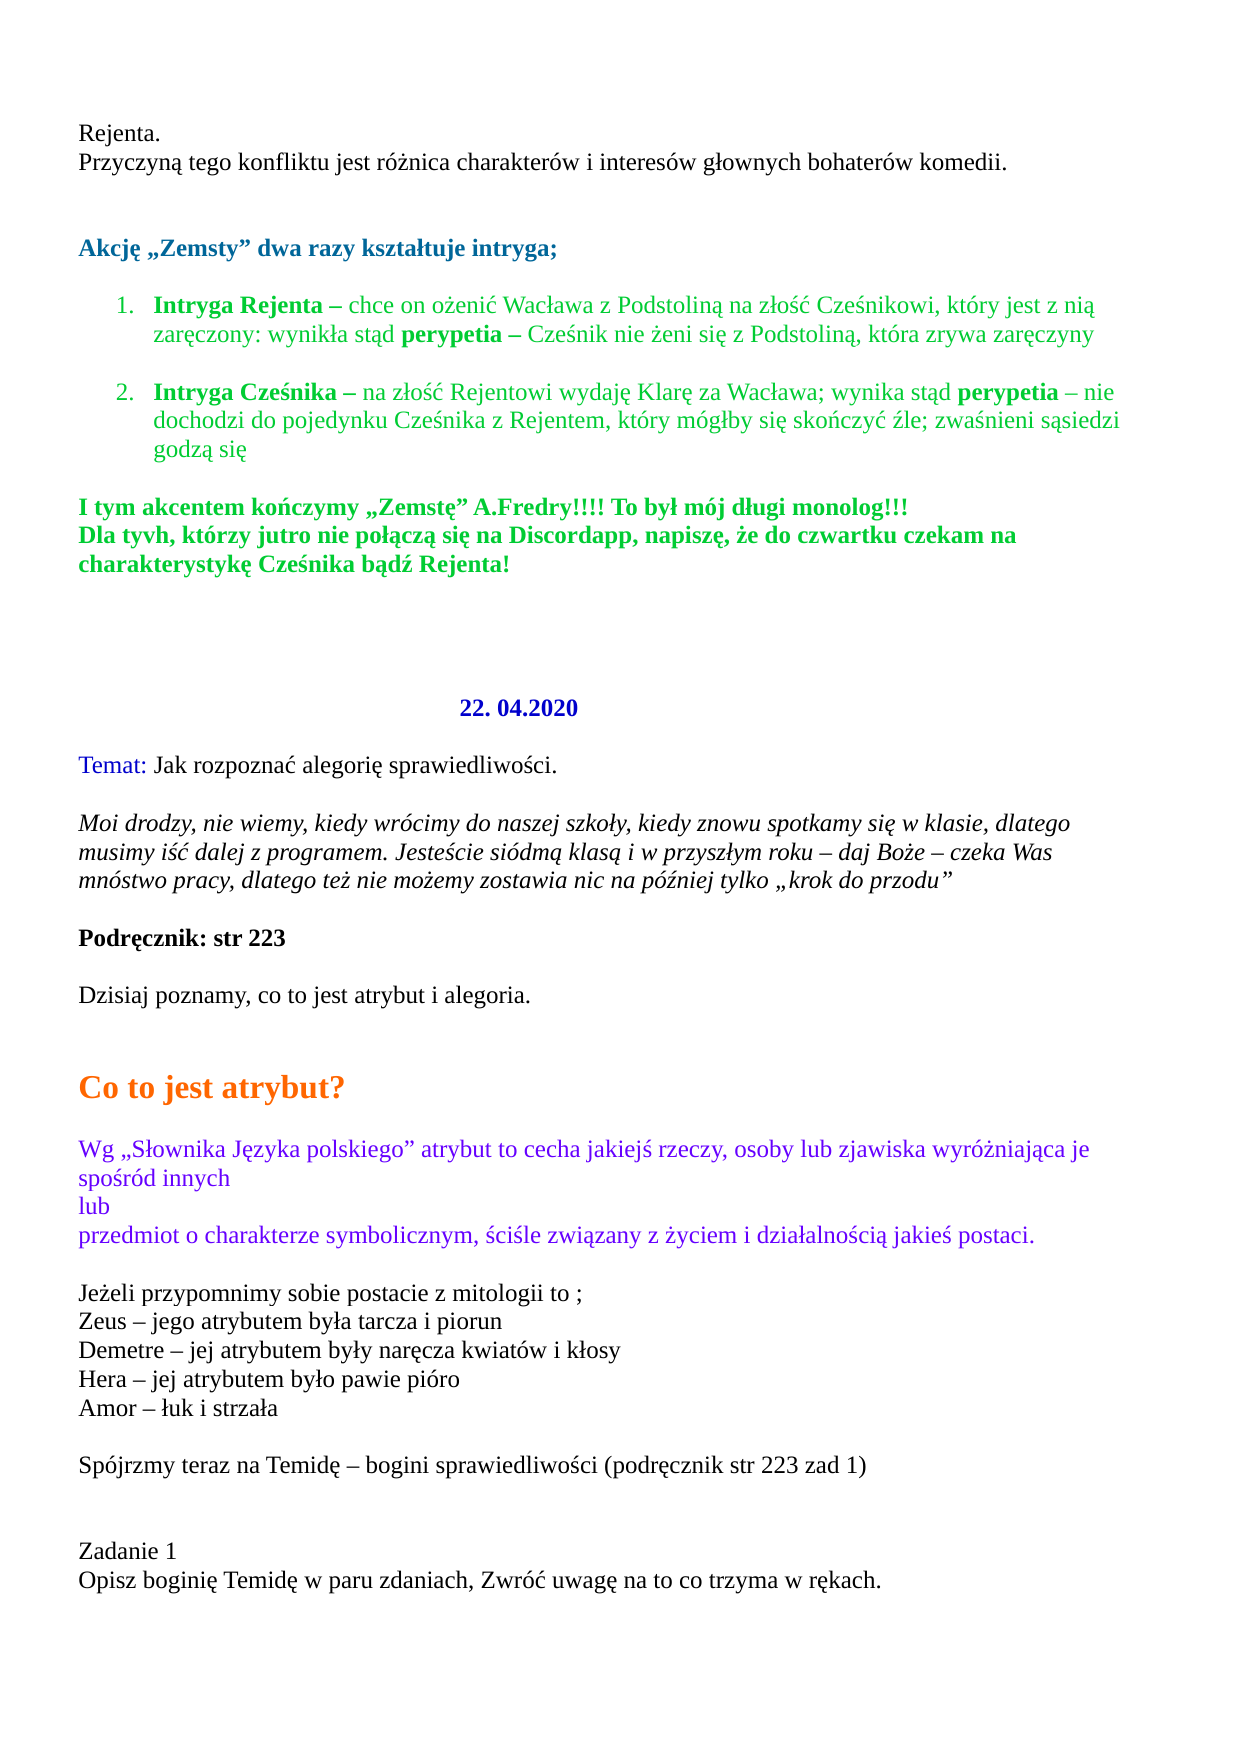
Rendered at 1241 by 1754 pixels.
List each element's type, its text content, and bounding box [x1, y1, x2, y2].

text Hera – jej atrybutem było pawie pióro [78, 1364, 1123, 1393]
text Moi drodzy, nie wiemy, kiedy wrócimy do naszej szkoły, kiedy znowu spotkamy się w klasie, dlatego musimy iść dalej z programem. Jesteście siódmą klasą i w przyszłym roku – daj Boże – czeka Was mnóstwo pracy, dlatego też nie możemy zostawia nic na później tylko „krok do przodu” [78, 808, 1123, 894]
text Amor – łuk i strzała [78, 1393, 1123, 1421]
text Co to jest atrybut? [78, 1067, 1123, 1105]
text Temat: Jak rozpoznać alegorię sprawiedliwości. [78, 751, 1123, 779]
text przedmiot o charakterze symbolicznym, ściśle związany z życiem i działalnością jakieś postaci. [78, 1220, 1123, 1249]
text Zadanie 1 [78, 1536, 1123, 1565]
list 22. 04.2020 [416, 693, 1123, 722]
text Zeus – jego atrybutem była tarcza i piorun [78, 1306, 1123, 1335]
text Opisz boginię Temidę w paru zdaniach, Zwróć uwagę na to co trzyma w rękach. [78, 1565, 1123, 1594]
text Podręcznik: str 223 [78, 923, 1123, 952]
text Spójrzmy teraz na Temidę – bogini sprawiedliwości (podręcznik str 223 zad 1) [78, 1450, 1123, 1479]
text lub [78, 1191, 1123, 1220]
text Jeżeli przypomnimy sobie postacie z mitologii to ; [78, 1278, 1123, 1306]
text I tym akcentem kończymy „Zemstę” A.Fredry!!!! To był mój długi monolog!!! [78, 492, 1123, 521]
text Wg „Słownika Języka polskiego” atrybut to cecha jakiejś rzeczy, osoby lub zjawiska wyróżniająca je spośród innych [78, 1134, 1123, 1191]
text Przyczyną tego konfliktu jest różnica charakterów i interesów głownych bohaterów komedii. [78, 147, 1123, 176]
list Intryga Rejenta – chce on ożenić Wacława z Podstoliną na złość Cześnikowi, który jest z nią zaręczony: wynikła stąd perypetia – Cześnik nie żeni się z Podstoliną, która zrywa zaręczyny [116, 291, 1123, 348]
list Intryga Cześnika – na złość Rejentowi wydaję Klarę za Wacława; wynika stąd perypetia – nie dochodzi do pojedynku Cześnika z Rejentem, który mógłby się skończyć źle; zwaśnieni sąsiedzi godzą się [116, 377, 1123, 463]
text Akcję „Zemsty” dwa razy kształtuje intryga; [78, 233, 1123, 262]
text Dzisiaj poznamy, co to jest atrybut i alegoria. [78, 981, 1123, 1009]
text Rejenta. [78, 118, 1123, 147]
text Dla tyvh, którzy jutro nie połączą się na Discordapp, napiszę, że do czwartku czekam na charakterystykę Cześnika bądź Rejenta! [78, 521, 1123, 578]
text Demetre – jej atrybutem były naręcza kwiatów i kłosy [78, 1335, 1123, 1364]
